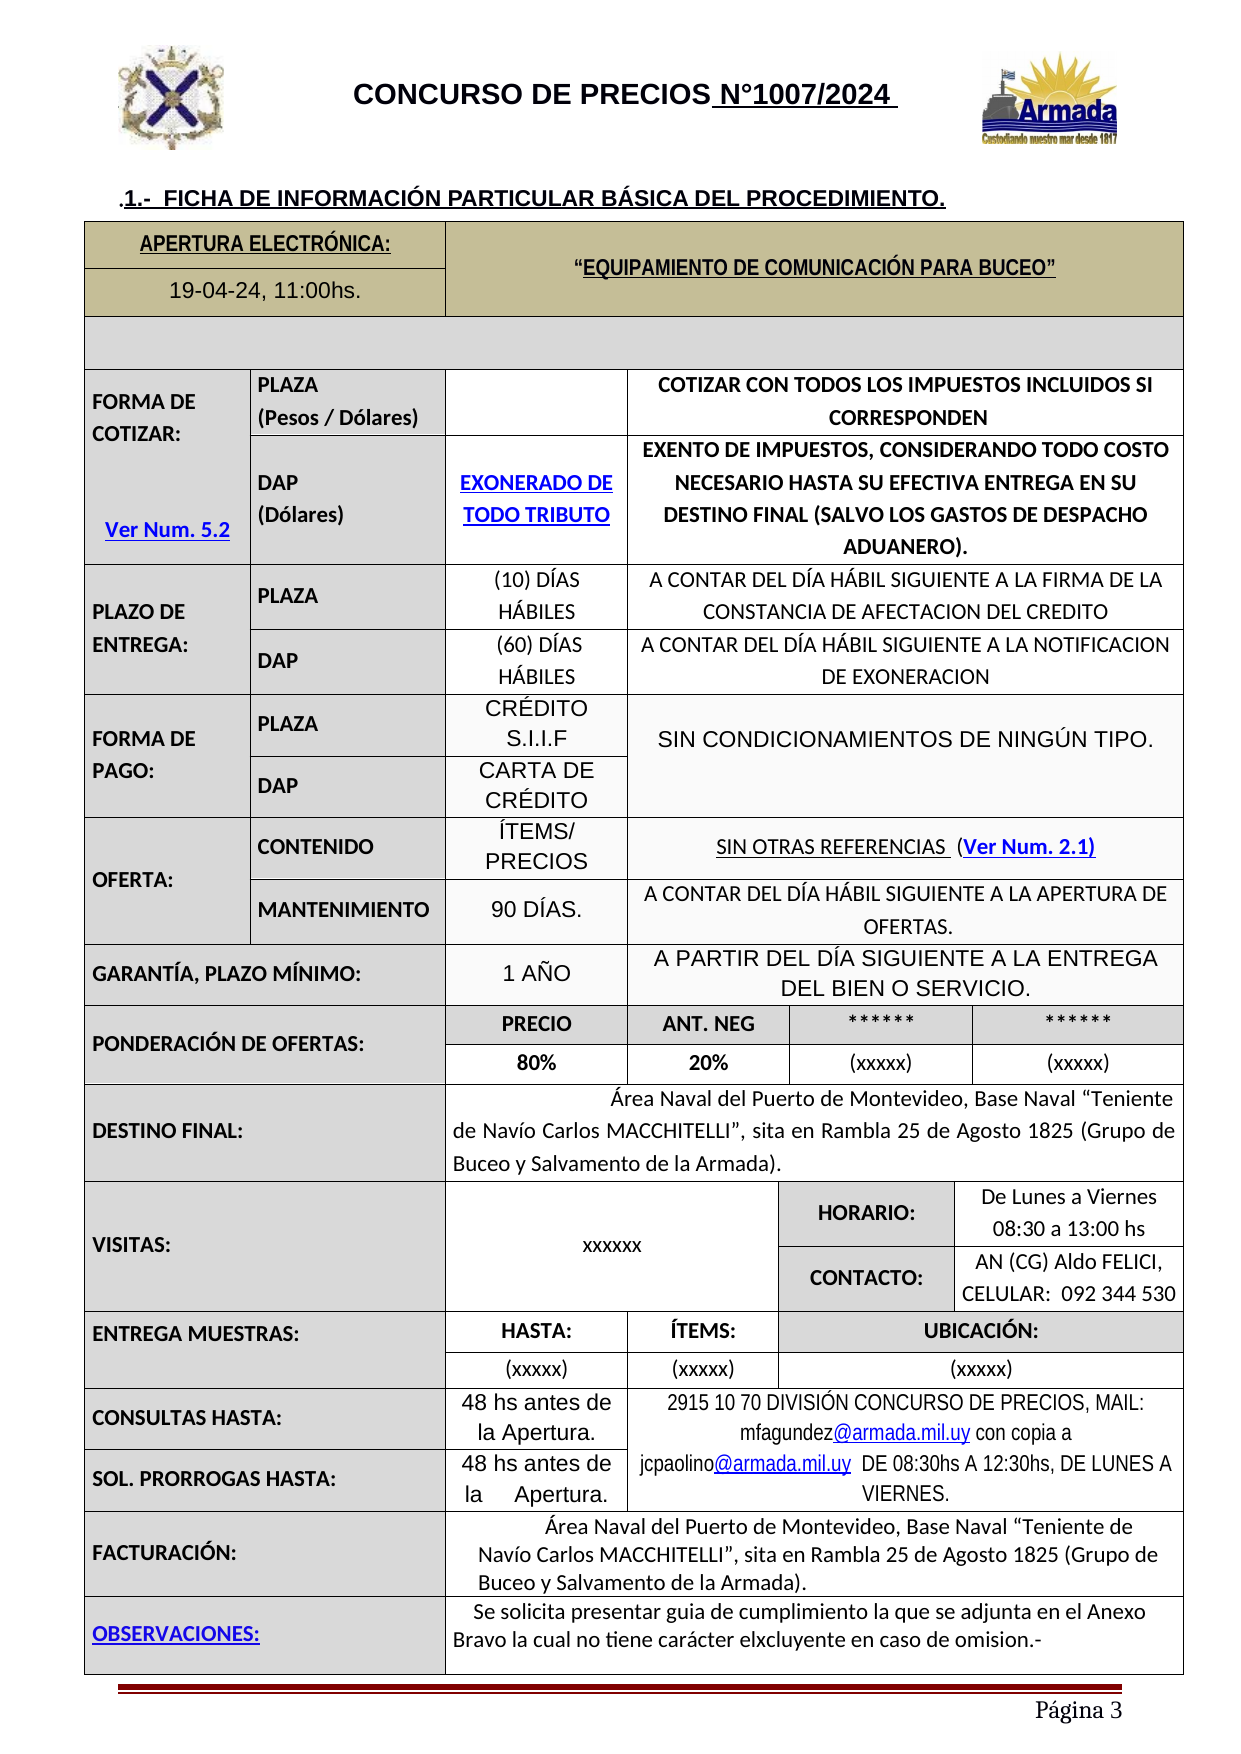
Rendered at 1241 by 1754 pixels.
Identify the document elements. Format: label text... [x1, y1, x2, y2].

table_cell 48 hs antes de la Apertura. [446, 1450, 627, 1511]
table_cell HASTA: [446, 1312, 627, 1352]
table_cell 90 DÍAS. [446, 880, 627, 944]
table_cell (xxxxx) [446, 1353, 627, 1388]
table_cell DESTINO FINAL: [85, 1085, 445, 1181]
table_cell PONDERACIÓN DE OFERTAS: [85, 1006, 445, 1083]
table_cell PLAZA (Pesos / Dólares) [251, 370, 445, 434]
table_cell (10) DÍAS HÁBILES [446, 565, 627, 629]
table_cell ÍTEMS/PRECIOS [446, 818, 627, 878]
table_cell EXENTO DE IMPUESTOS, CONSIDERANDO TODO COSTO NECESARIO HASTA SU EFECTIVA ENTREGA EN SU DESTINO FINAL (SALVO LOS GASTOS DE DESPACHO ADUANERO). [628, 436, 1183, 564]
table_cell GARANTÍA, PLAZO MÍNIMO: [85, 945, 445, 1005]
table_cell 2915 10 70 DIVISIÓN CONCURSO DE PRECIOS, MAIL: mfagundez@armada.mil.uy con copia a jcpaolino@armada.mil.uy DE 08:30hs A 12:30hs, DE LUNES A VIERNES. [628, 1389, 1183, 1511]
table_cell (60) DÍAS HÁBILES [446, 630, 627, 694]
table_cell UBICACIÓN: [779, 1312, 1183, 1352]
table_cell HORARIO: [779, 1182, 954, 1246]
table_cell Se solicita presentar guia de cumplimiento la que se adjunta en el Anexo Bravo la cual no tiene carácter elxcluyente en caso de omision.- [446, 1597, 1183, 1674]
table_cell PLAZO DE ENTREGA: [85, 565, 250, 694]
table_cell 48 hs antes de la Apertura. [446, 1389, 627, 1449]
table_cell EXONERADO DE TODO TRIBUTO [446, 436, 627, 564]
table_cell VISITAS: [85, 1182, 445, 1311]
table_cell 80% [446, 1045, 627, 1083]
table_cell SOL. PRORROGAS HASTA: [85, 1450, 445, 1511]
table_cell 20% [628, 1045, 789, 1083]
table_cell SIN OTRAS REFERENCIAS (Ver Num. 2.1) [628, 818, 1183, 878]
table_cell (xxxxx) [628, 1353, 778, 1388]
table_cell ENTREGA MUESTRAS: [85, 1312, 445, 1388]
table_header “EQUIPAMIENTO DE COMUNICACIÓN PARA BUCEO” [446, 222, 1183, 316]
table_cell CRÉDITO S.I.I.F [446, 695, 627, 756]
table_cell ****** [790, 1006, 972, 1044]
table_cell A CONTAR DEL DÍA HÁBIL SIGUIENTE A LA NOTIFICACION DE EXONERACION [628, 630, 1183, 694]
table_cell (xxxxx) [973, 1045, 1183, 1083]
table_cell A CONTAR DEL DÍA HÁBIL SIGUIENTE A LA APERTURA DE OFERTAS. [628, 880, 1183, 944]
table_cell (xxxxx) [779, 1353, 1183, 1388]
table_cell MANTENIMIENTO [251, 880, 445, 944]
table_cell CONTACTO: [779, 1247, 954, 1311]
table_cell A CONTAR DEL DÍA HÁBIL SIGUIENTE A LA FIRMA DE LA CONSTANCIA DE AFECTACION DEL CREDITO [628, 565, 1183, 629]
table_cell OBSERVACIONES: [85, 1597, 445, 1674]
table_cell De Lunes a Viernes 08:30 a 13:00 hs [955, 1182, 1183, 1246]
table_cell PLAZA [251, 695, 445, 756]
table_cell PLAZA [251, 565, 445, 629]
table_cell ****** [973, 1006, 1183, 1044]
table_header APERTURA ELECTRÓNICA: [85, 222, 445, 268]
table_cell OFERTA: [85, 818, 250, 944]
table_cell FORMA DE COTIZAR: Ver Num. 5.2 [85, 370, 250, 564]
table_cell PRECIO [446, 1006, 627, 1044]
table_cell (xxxxx) [790, 1045, 972, 1083]
picture [118, 45, 224, 150]
table_cell Área Naval del Puerto de Montevideo, Base Naval “Teniente de Navío Carlos MACCHITELLI”, sita en Rambla 25 de Agosto 1825 (Grupo de Buceo y Salvamento de la Armada). [446, 1085, 1183, 1181]
table_cell DAP (Dólares) [251, 436, 445, 564]
table_cell xxxxxx [446, 1182, 778, 1311]
table_cell DAP [251, 630, 445, 694]
table_cell 1 AÑO [446, 945, 627, 1005]
table_cell ÍTEMS: [628, 1312, 778, 1352]
table_cell AN (CG) Aldo FELICI, CELULAR: 092 344 530 [955, 1247, 1183, 1311]
table_cell Área Naval del Puerto de Montevideo, Base Naval “Teniente de Navío Carlos MACCHITELLI”, sita en Rambla 25 de Agosto 1825 (Grupo de Buceo y Salvamento de la Armada). [446, 1512, 1183, 1596]
table_cell A PARTIR DEL DÍA SIGUIENTE A LA ENTREGA DEL BIEN O SERVICIO. [628, 945, 1183, 1005]
subtitle 1.- FICHA DE INFORMACIÓN PARTICULAR BÁSICA DEL PROCEDIMIENTO. [118, 184, 1122, 211]
table_cell CONSULTAS HASTA: [85, 1389, 445, 1449]
table_cell CONTENIDO [251, 818, 445, 878]
table_cell FACTURACIÓN: [85, 1512, 445, 1596]
table_cell CARTA DE CRÉDITO [446, 757, 627, 817]
picture [982, 51, 1117, 144]
table_cell [446, 370, 627, 434]
table_cell ANT. NEG [628, 1006, 789, 1044]
table_cell COTIZAR CON TODOS LOS IMPUESTOS INCLUIDOS SI CORRESPONDEN [628, 370, 1183, 434]
table_cell DAP [251, 757, 445, 817]
table_cell FORMA DE PAGO: [85, 695, 250, 817]
table_cell 19-04-24, 11:00hs. [85, 269, 445, 316]
table_cell [85, 317, 1183, 369]
table_cell SIN CONDICIONAMIENTOS DE NINGÚN TIPO. [628, 695, 1183, 817]
